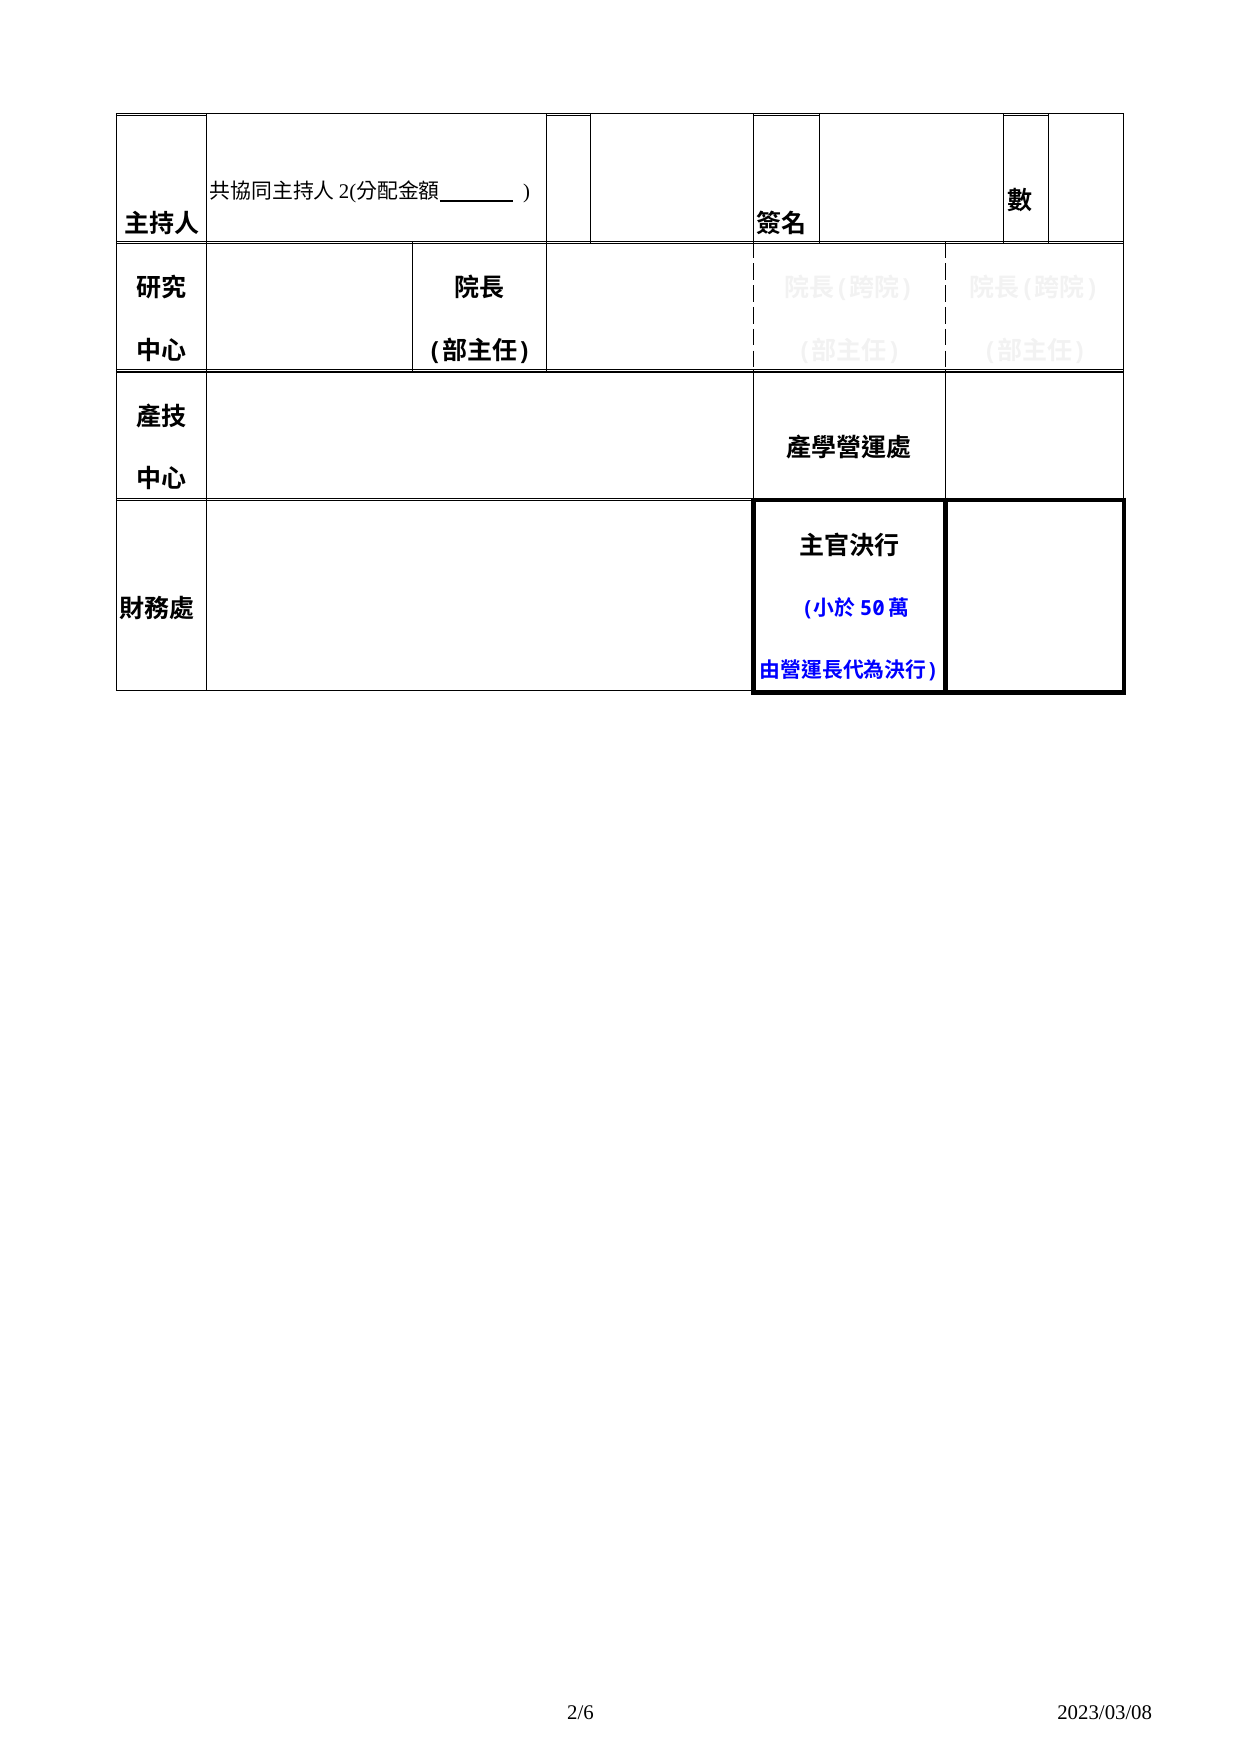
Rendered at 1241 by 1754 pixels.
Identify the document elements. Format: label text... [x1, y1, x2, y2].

table_cell [948, 502, 1122, 690]
table_cell [207, 501, 751, 690]
table_cell 院長(跨院) (部主任) [753, 244, 945, 369]
table_header 簽名 [754, 116, 819, 241]
table_cell 產技 中心 [117, 373, 206, 497]
table_cell [591, 114, 753, 241]
table_cell [207, 373, 753, 497]
table_cell [547, 244, 753, 369]
table_cell 研究 中心 [117, 244, 206, 369]
table_cell [207, 244, 412, 369]
table_header [547, 116, 590, 241]
table_cell [820, 114, 1003, 241]
table_header 主持人 與共同主持人簽名 [117, 116, 206, 241]
table_header 數 [1004, 116, 1048, 241]
table_cell 院長(跨院) (部主任) [945, 244, 1123, 369]
table_cell 共協同主持人2(分配金額 ) [207, 114, 546, 241]
table_cell 主官決行 (小於50萬 由營運長代為決行) [756, 502, 943, 690]
table_cell 產學營運處 [754, 373, 945, 497]
table_cell [946, 373, 1123, 497]
table_cell 財務處 [117, 501, 206, 690]
table_cell 院長 (部主任) [413, 244, 546, 369]
table_cell [1049, 114, 1123, 241]
